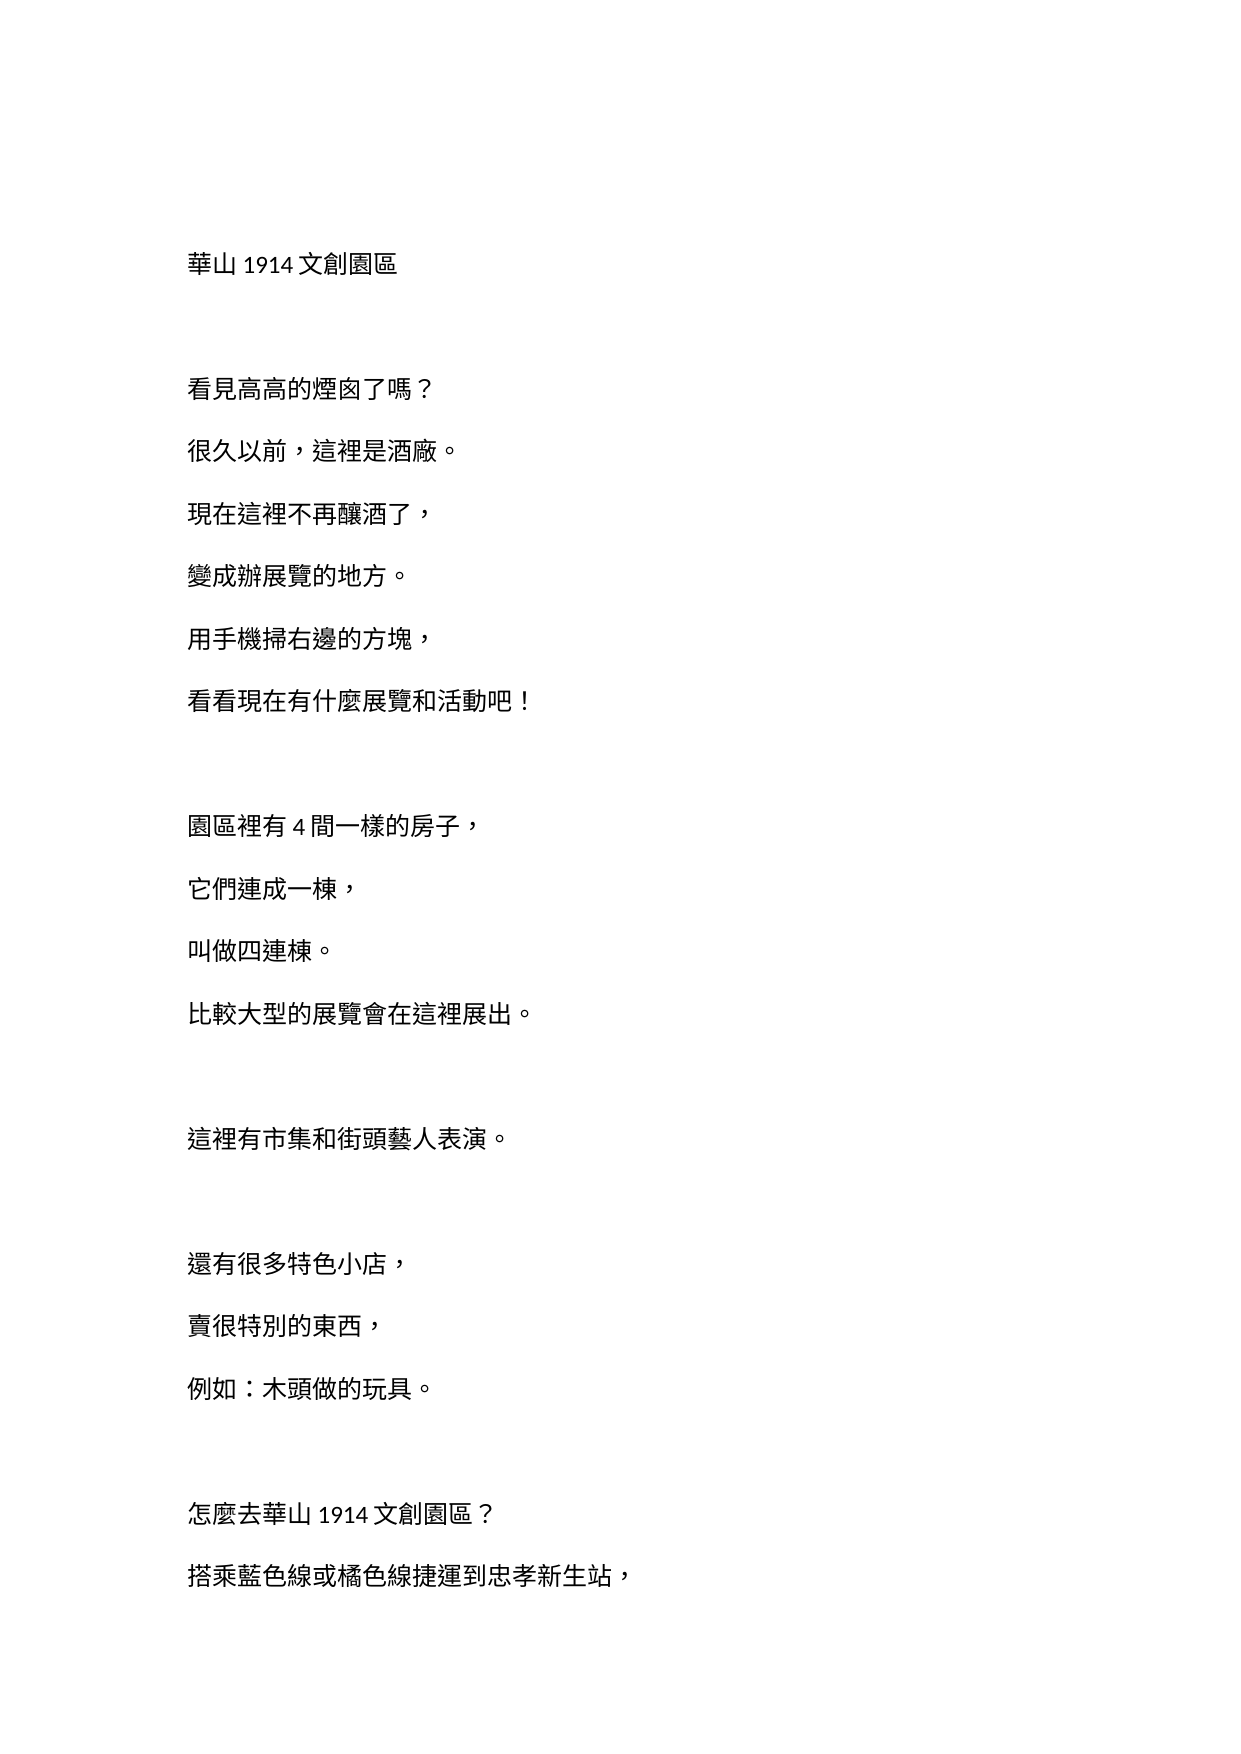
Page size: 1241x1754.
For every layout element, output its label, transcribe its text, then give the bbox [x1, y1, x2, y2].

text 比較大型的展覽會在這裡展出。 [187, 971, 1053, 1033]
text 還有很多特色小店， [187, 1221, 1053, 1283]
text 很久以前，這裡是酒廠。 [187, 408, 1053, 471]
text 這裡有市集和街頭藝人表演。 [187, 1096, 1053, 1158]
text 叫做四連棟。 [187, 908, 1053, 971]
text 看見高高的煙囪了嗎？ [187, 346, 1053, 408]
text 搭乘藍色線或橘色線捷運到忠孝新生站， [187, 1533, 1053, 1596]
text 它們連成一棟， [187, 846, 1053, 908]
text 看看現在有什麼展覽和活動吧！ [187, 658, 1053, 721]
text 賣很特別的東西， [187, 1283, 1053, 1346]
text 怎麼去華山1914文創園區？ [187, 1471, 1053, 1533]
text 園區裡有4間一樣的房子， [187, 783, 1053, 846]
text 華山1914文創園區 [187, 221, 1053, 283]
text 用手機掃右邊的方塊， [187, 596, 1053, 658]
text 變成辦展覽的地方。 [187, 533, 1053, 596]
text 例如：木頭做的玩具。 [187, 1346, 1053, 1408]
text 現在這裡不再釀酒了， [187, 471, 1053, 533]
